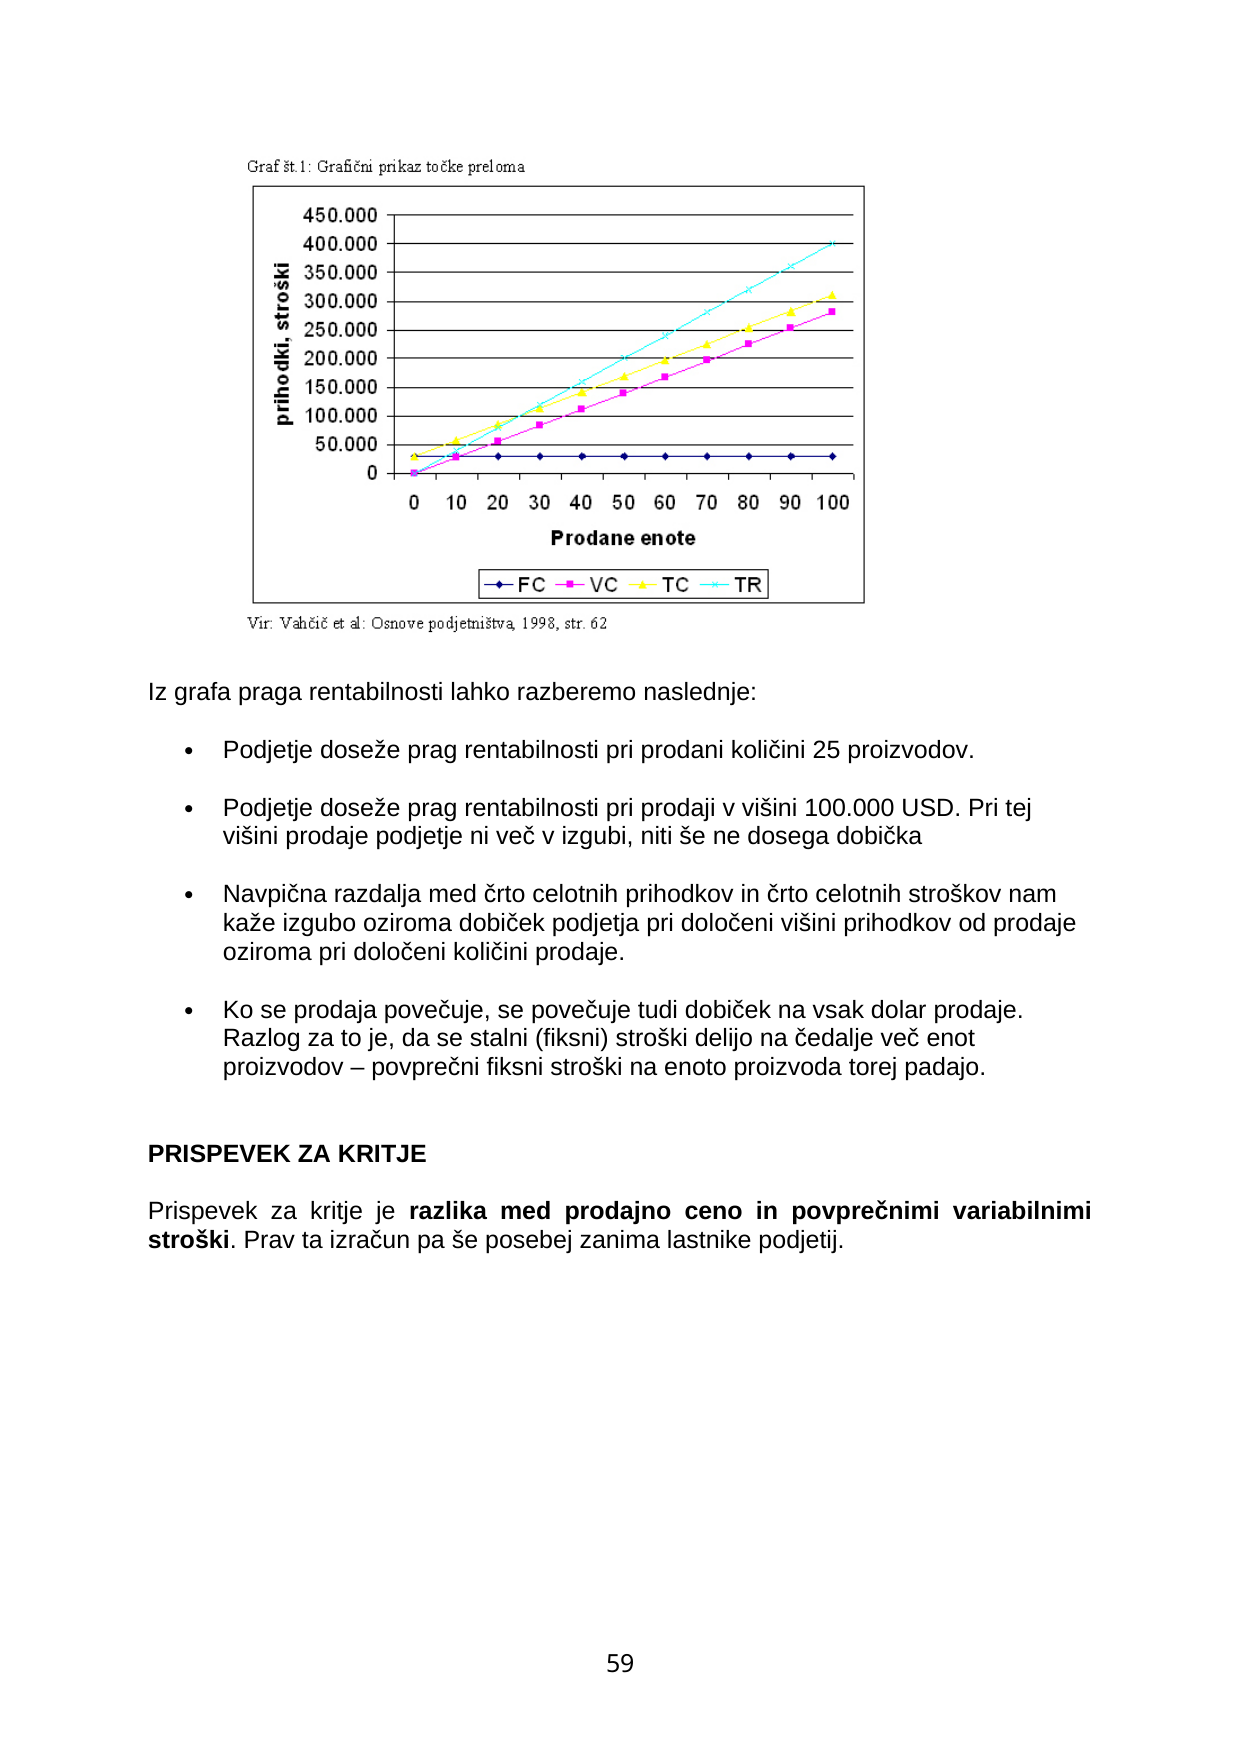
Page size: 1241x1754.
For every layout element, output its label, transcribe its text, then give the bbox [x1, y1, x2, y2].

list Ko se prodaja povečuje, se povečuje tudi dobiček na vsak dolar prodaje. Razlog za to je, da se stalni (fiksni) stroški delijo na čedalje več enot proizvodov – povprečni fiksni stroški na enoto proizvoda torej padajo. [185, 995, 1093, 1081]
text PRISPEVEK ZA KRITJE [148, 1139, 1093, 1168]
list Podjetje doseže prag rentabilnosti pri prodani količini 25 proizvodov. [185, 735, 1093, 763]
picture [247, 156, 902, 639]
text Iz grafa praga rentabilnosti lahko razberemo naslednje: [148, 677, 1093, 706]
text Prispevek za kritje je razlika med prodajno ceno in povprečnimi variabilnimi stroški. Prav ta izračun pa še posebej zanima lastnike podjetij. [148, 1196, 1093, 1254]
list Navpična razdalja med črto celotnih prihodkov in črto celotnih stroškov nam kaže izgubo oziroma dobiček podjetja pri določeni višini prihodkov od prodaje oziroma pri določeni količini prodaje. [185, 879, 1093, 966]
list Podjetje doseže prag rentabilnosti pri prodaji v višini 100.000 USD. Pri tej višini prodaje podjetje ni več v izgubi, niti še ne dosega dobička [185, 793, 1093, 850]
